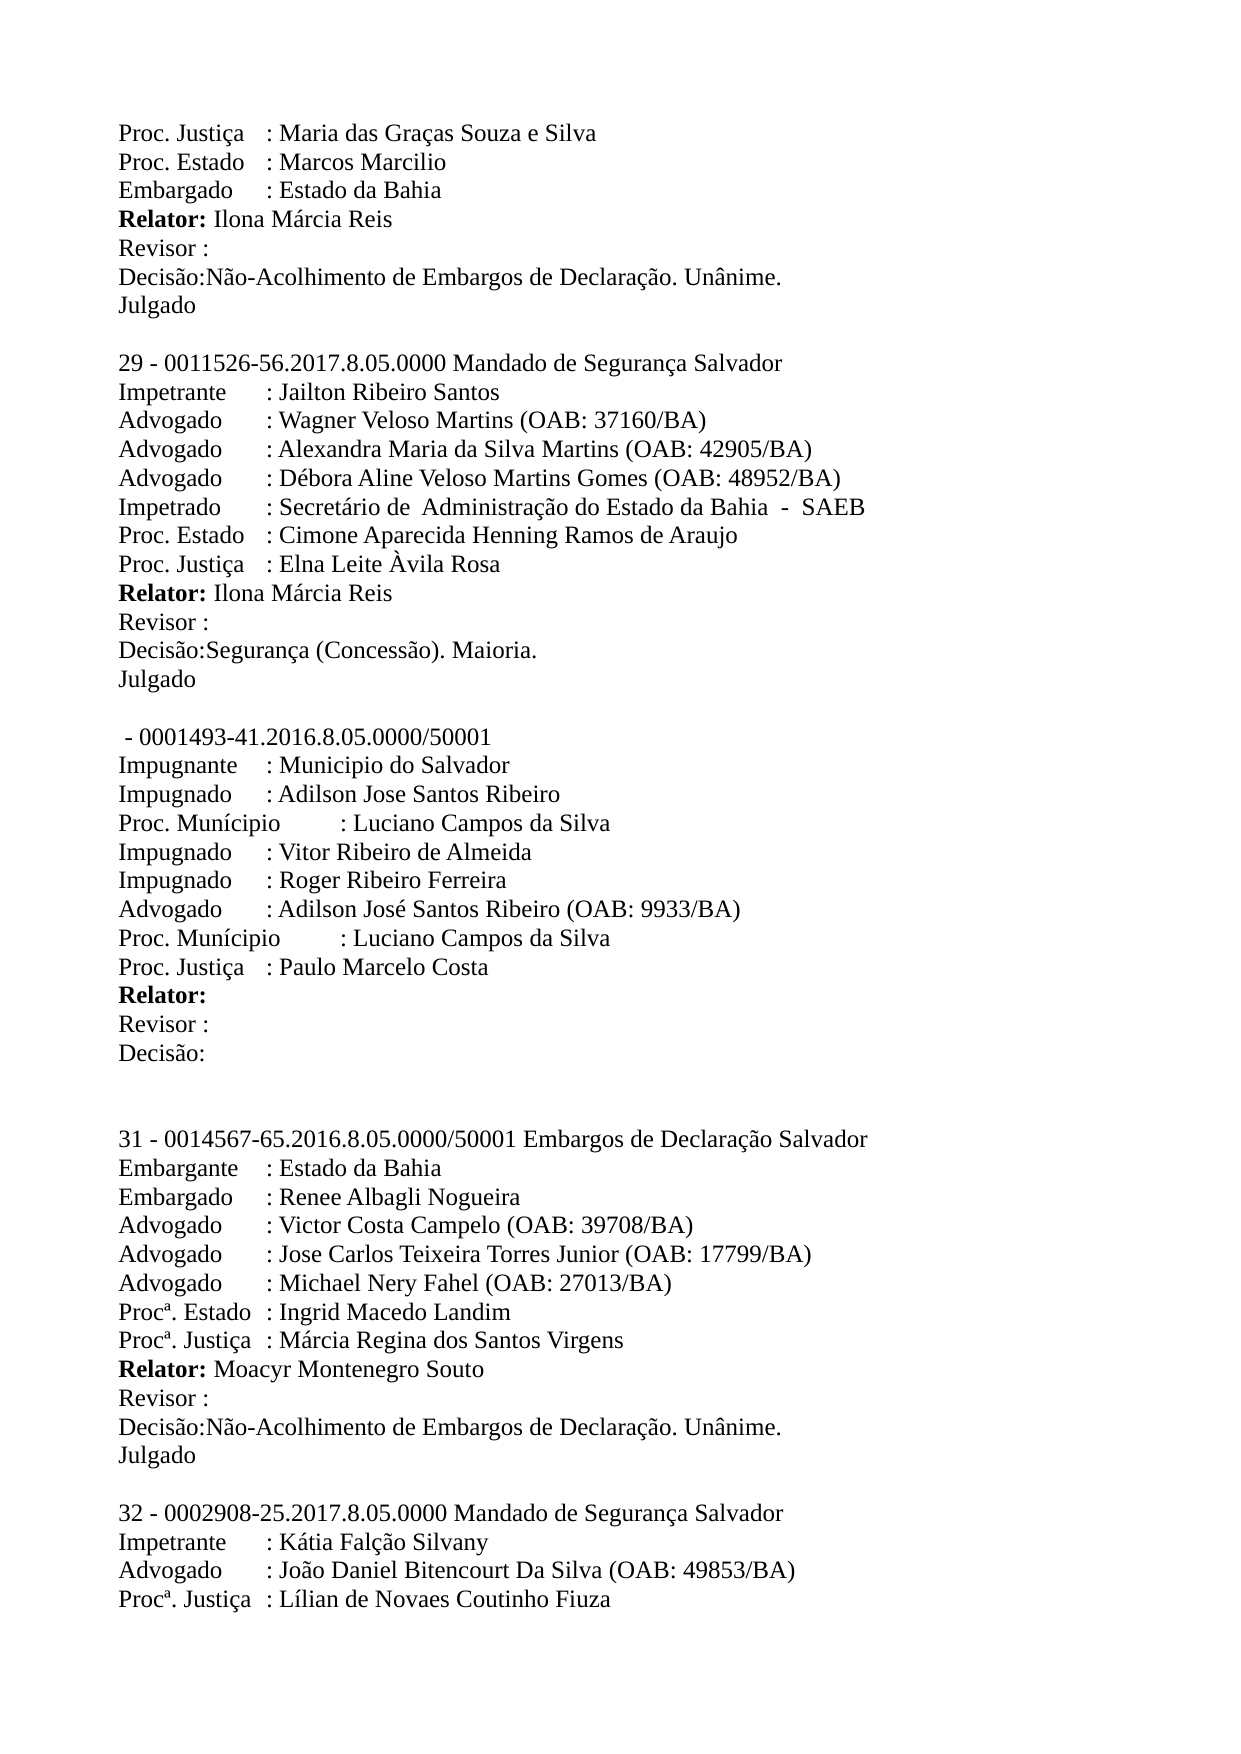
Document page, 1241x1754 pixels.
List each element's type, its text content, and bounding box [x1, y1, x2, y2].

text Decisão:Não-Acolhimento de Embargos de Declaração. Unânime. [118, 1412, 1122, 1441]
text Impugnante : Municipio do Salvador Impugnado : Adilson Jose Santos Ribeiro Proc. Munícipio : Luciano Campos da Silva Impugnado : Vitor Ribeiro de Almeida Impugnado : Roger Ribeiro Ferreira Advogado : Adilson José Santos Ribeiro (OAB: 9933/BA) Proc. Munícipio : Luciano Campos da Silva Proc. Justiça : Paulo Marcelo Costa Relator: [118, 751, 1122, 1009]
text Julgado [118, 1441, 1122, 1469]
text Decisão:Não-Acolhimento de Embargos de Declaração. Unânime. [118, 262, 1122, 291]
text Revisor : [118, 1383, 1122, 1412]
text Revisor : [118, 607, 1122, 636]
text 31 - 0014567-65.2016.8.05.0000/50001 Embargos de Declaração Salvador [118, 1124, 1122, 1153]
text Revisor : [118, 1009, 1122, 1038]
text Impetrante : Kátia Falção Silvany Advogado : João Daniel Bitencourt Da Silva (OAB: 49853/BA) Procª. Justiça : Lílian de Novaes Coutinho Fiuza [118, 1527, 1122, 1613]
text Revisor : [118, 233, 1122, 262]
text Proc. Justiça : Maria das Graças Souza e Silva Proc. Estado : Marcos Marcilio Embargado : Estado da Bahia Relator: Ilona Márcia Reis [118, 118, 1122, 233]
text 32 - 0002908-25.2017.8.05.0000 Mandado de Segurança Salvador [118, 1498, 1122, 1527]
text 29 - 0011526-56.2017.8.05.0000 Mandado de Segurança Salvador [118, 348, 1122, 377]
text Impetrante : Jailton Ribeiro Santos Advogado : Wagner Veloso Martins (OAB: 37160/BA) Advogado : Alexandra Maria da Silva Martins (OAB: 42905/BA) Advogado : Débora Aline Veloso Martins Gomes (OAB: 48952/BA) Impetrado : Secretário de Administração do Estado da Bahia - SAEB Proc. Estado : Cimone Aparecida Henning Ramos de Araujo Proc. Justiça : Elna Leite Àvila Rosa Relator: Ilona Márcia Reis [118, 377, 1122, 607]
text Decisão: [118, 1038, 1122, 1067]
text - 0001493-41.2016.8.05.0000/50001 [118, 722, 1122, 751]
text Julgado [118, 664, 1122, 693]
text Decisão:Segurança (Concessão). Maioria. [118, 636, 1122, 664]
text Julgado [118, 291, 1122, 319]
text Embargante : Estado da Bahia Embargado : Renee Albagli Nogueira Advogado : Victor Costa Campelo (OAB: 39708/BA) Advogado : Jose Carlos Teixeira Torres Junior (OAB: 17799/BA) Advogado : Michael Nery Fahel (OAB: 27013/BA) Procª. Estado : Ingrid Macedo Landim Procª. Justiça : Márcia Regina dos Santos Virgens Relator: Moacyr Montenegro Souto [118, 1153, 1122, 1383]
